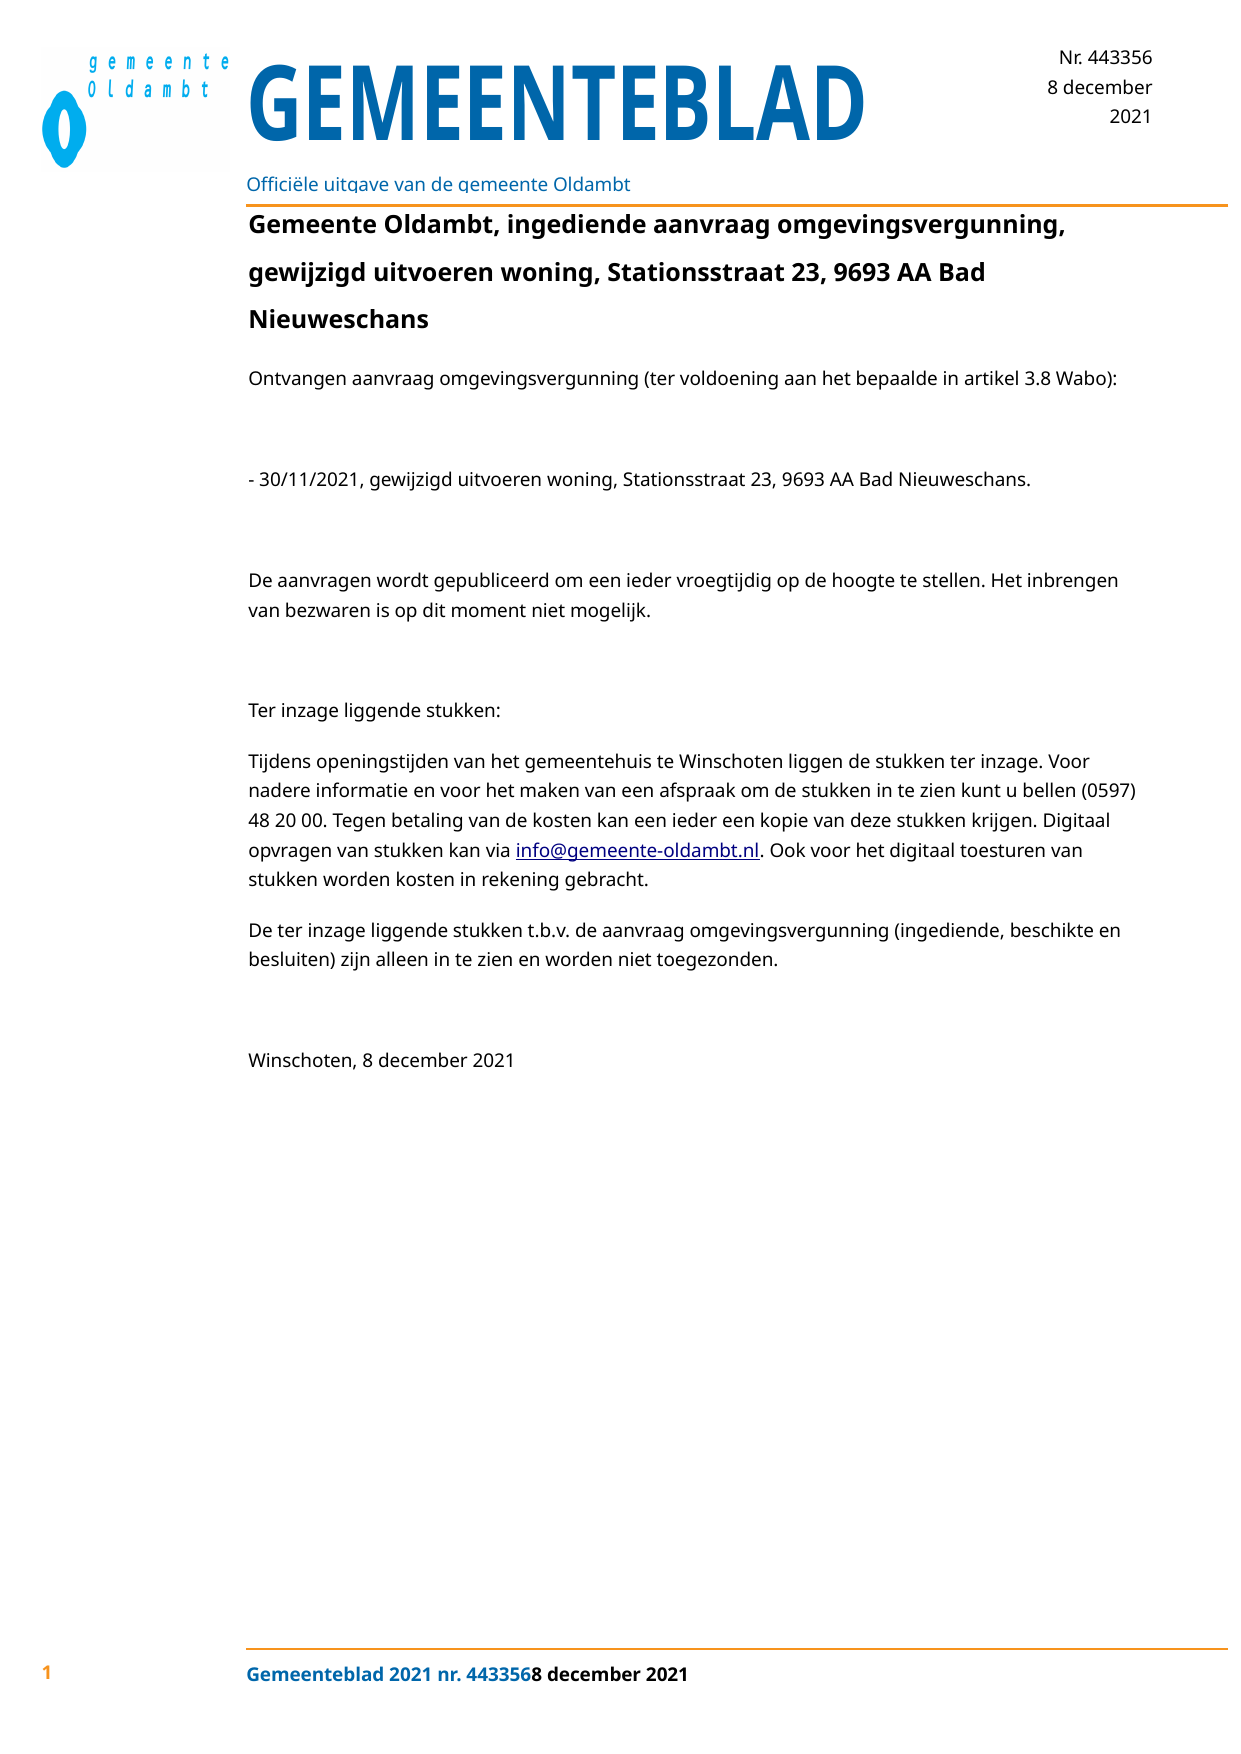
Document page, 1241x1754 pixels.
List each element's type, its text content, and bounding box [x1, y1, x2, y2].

text Winschoten, 8 december 2021 [248, 1047, 1152, 1073]
text - 30/11/2021, gewijzigd uitvoeren woning, Stationsstraat 23, 9693 AA Bad Nieuweschans. [248, 466, 1152, 492]
text De ter inzage liggende stukken t.b.v. de aanvraag omgevingsvergunning (ingediende, beschikte en besluiten) zijn alleen in te zien en worden niet toegezonden. [248, 917, 1152, 972]
picture [41, 47, 231, 172]
text De aanvragen wordt gepubliceerd om een ieder vroegtijdig op de hoogte te stellen. Het inbrengen van bezwaren is op dit moment niet mogelijk. [248, 567, 1152, 622]
text Ontvangen aanvraag omgevingsvergunning (ter voldoening aan het bepaalde in artikel 3.8 Wabo): [248, 366, 1152, 391]
text Tijdens openingstijden van het gemeentehuis te Winschoten liggen de stukken ter inzage. Voor nadere informatie en voor het maken van een afspraak om de stukken in te zien kunt u bellen (0597) 48 20 00. Tegen betaling van de kosten kan een ieder een kopie van deze stukken krijgen. Digitaal opvragen van stukken kan via info@gemeente-oldambt.nl. Ook voor het digitaal toesturen van stukken worden kosten in rekening gebracht. [248, 748, 1152, 892]
text Gemeente Oldambt, ingediende aanvraag omgevingsvergunning, gewijzigd uitvoeren woning, Stationsstraat 23, 9693 AA Bad Nieuweschans [248, 207, 1152, 336]
text Ter inzage liggende stukken: [248, 698, 1152, 723]
